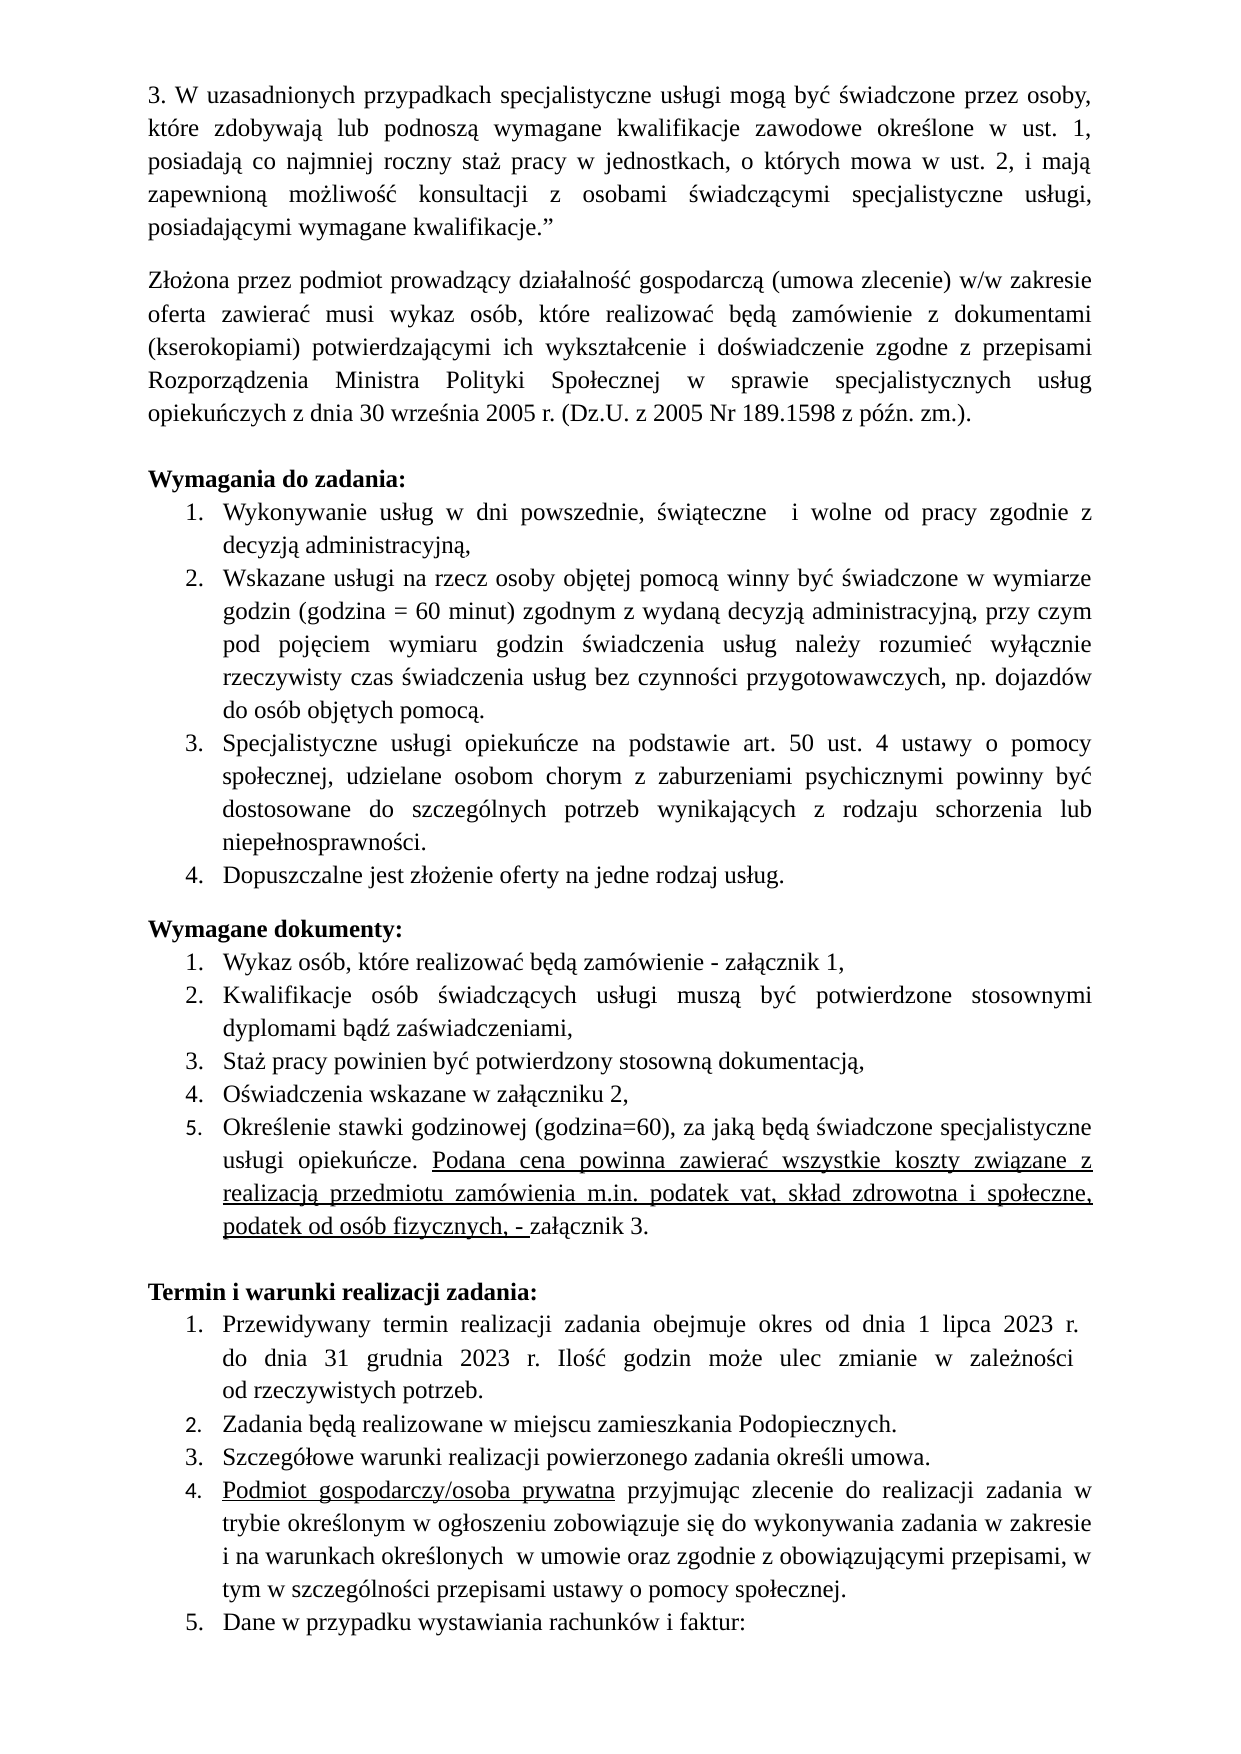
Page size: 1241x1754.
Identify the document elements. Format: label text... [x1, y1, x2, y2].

list Specjalistyczne usługi opiekuńcze na podstawie art. 50 ust. 4 ustawy o pomocy społecznej, udzielane osobom chorym z zaburzeniami psychicznymi powinny być dostosowane do szczególnych potrzeb wynikających z rodzaju schorzenia lub niepełnosprawności. [185, 728, 1093, 856]
list Kwalifikacje osób świadczących usługi muszą być potwierdzone stosownymi dyplomami bądź zaświadczeniami, [185, 980, 1093, 1042]
list Wskazane usługi na rzecz osoby objętej pomocą winny być świadczone w wymiarze godzin (godzina = 60 minut) zgodnym z wydaną decyzją administracyjną, przy czym pod pojęciem wymiaru godzin świadczenia usług należy rozumieć wyłącznie rzeczywisty czas świadczenia usług bez czynności przygotowawczych, np. dojazdów do osób objętych pomocą. [185, 563, 1093, 724]
text Złożona przez podmiot prowadzący działalność gospodarczą (umowa zlecenie) w/w zakresie oferta zawierać musi wykaz osób, które realizować będą zamówienie z dokumentami (kserokopiami) potwierdzającymi ich wykształcenie i doświadczenie zgodne z przepisami Rozporządzenia Ministra Polityki Społecznej w sprawie specjalistycznych usług opiekuńczych z dnia 30 września 2005 r. (Dz.U. z 2005 Nr 189.1598 z późn. zm.). [148, 266, 1093, 426]
list Wykaz osób, które realizować będą zamówienie - załącznik 1, [185, 947, 1093, 976]
list Przewidywany termin realizacji zadania obejmuje okres od dnia 1 lipca 2023 r. do dnia 31 grudnia 2023 r. Ilość godzin może ulec zmianie w zależności od rzeczywistych potrzeb. [185, 1309, 1093, 1404]
list Zadania będą realizowane w miejscu zamieszkania Podopiecznych. [185, 1409, 1093, 1438]
text 3. W uzasadnionych przypadkach specjalistyczne usługi mogą być świadczone przez osoby, które zdobywają lub podnoszą wymagane kwalifikacje zawodowe określone w ust. 1, posiadają co najmniej roczny staż pracy w jednostkach, o których mowa w ust. 2, i mają zapewnioną możliwość konsultacji z osobami świadczącymi specjalistyczne usługi, posiadającymi wymagane kwalifikacje.” [148, 80, 1093, 241]
list Określenie stawki godzinowej (godzina=60), za jaką będą świadczone specjalistyczne usługi opiekuńcze. Podana cena powinna zawierać wszystkie koszty związane z realizacją przedmiotu zamówienia m.in. podatek vat, skład zdrowotna i społeczne, podatek od osób fizycznych, - załącznik 3. [185, 1112, 1093, 1240]
text Wymagane dokumenty: [148, 914, 1093, 943]
list Dopuszczalne jest złożenie oferty na jedne rodzaj usług. [185, 860, 1093, 889]
list Staż pracy powinien być potwierdzony stosowną dokumentacją, [185, 1046, 1093, 1075]
text Termin i warunki realizacji zadania: [148, 1277, 1093, 1305]
list Podmiot gospodarczy/osoba prywatna przyjmując zlecenie do realizacji zadania w trybie określonym w ogłoszeniu zobowiązuje się do wykonywania zadania w zakresie i na warunkach określonych w umowie oraz zgodnie z obowiązującymi przepisami, w tym w szczególności przepisami ustawy o pomocy społecznej. [185, 1475, 1093, 1603]
list Dane w przypadku wystawiania rachunków i faktur: [185, 1607, 1093, 1636]
list Szczegółowe warunki realizacji powierzonego zadania określi umowa. [185, 1442, 1093, 1471]
text Wymagania do zadania: [148, 464, 1093, 492]
list Oświadczenia wskazane w załączniku 2, [185, 1079, 1093, 1108]
list Wykonywanie usług w dni powszednie, świąteczne i wolne od pracy zgodnie z decyzją administracyjną, [185, 497, 1093, 558]
